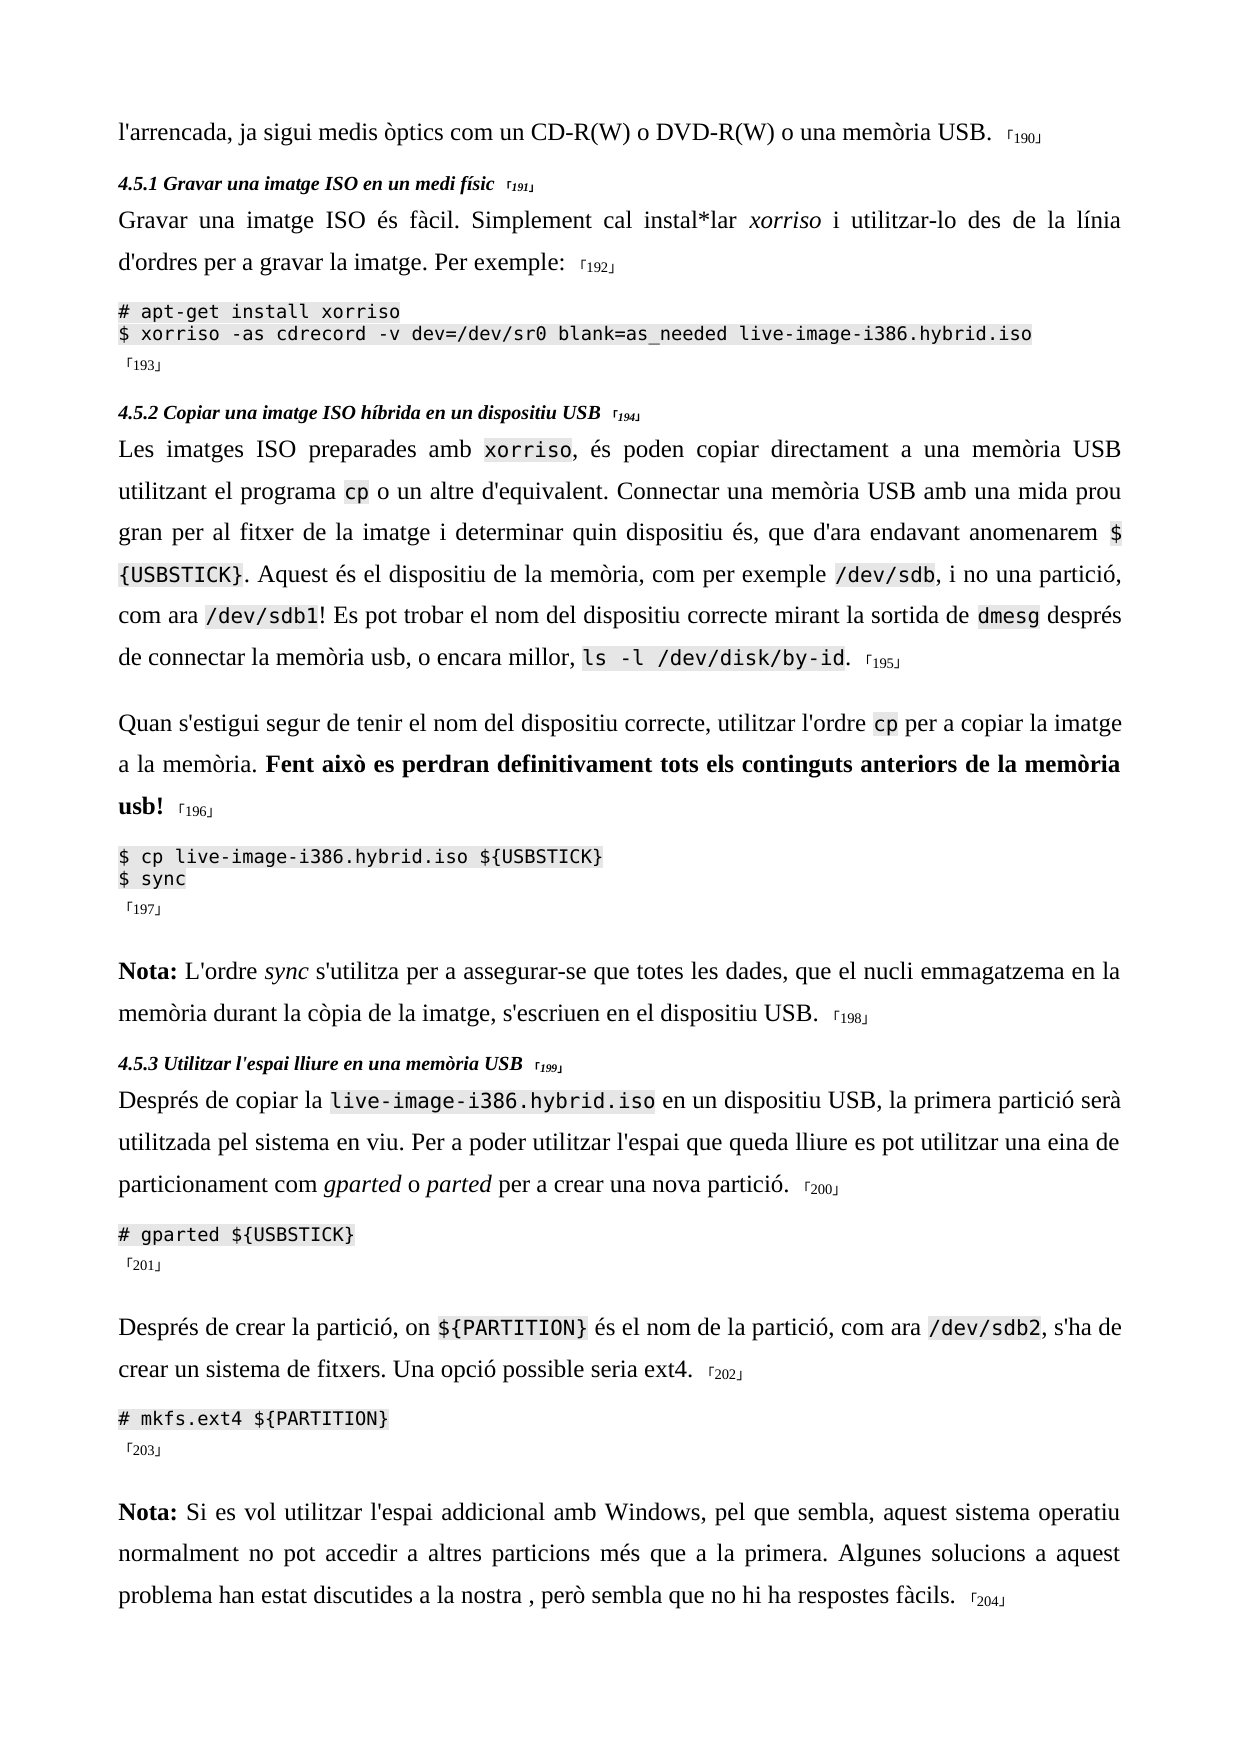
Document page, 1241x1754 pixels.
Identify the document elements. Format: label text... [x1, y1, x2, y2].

text # gparted ${USBSTICK} [355, 1224, 1122, 1246]
text 「197」 [118, 889, 1122, 917]
subtitle 4.5.3 Utilitzar l'espai lliure en una memòria USB 「199」 [118, 1052, 1122, 1075]
text $ sync [186, 868, 1122, 889]
text Les imatges ISO preparades amb xorriso, és poden copiar directament a una memòria USB utilitzant el programa cp o un altre d'equivalent. Connectar una memòria USB amb una mida prou gran per al fitxer de la imatge i determinar quin dispositiu és, que d'ara endavant anomenarem ${USBSTICK}. Aquest és el dispositiu de la memòria, com per exemple /dev/sdb, i no una partició, com ara /dev/sdb1! Es pot trobar el nom del dispositiu correcte mirant la sortida de dmesg després de connectar la memòria usb, o encara millor, ls -l /dev/disk/by-id. 「195」 [118, 435, 1122, 671]
text l'arrencada, ja sigui medis òptics com un CD-R(W) o DVD-R(W) o una memòria USB. 「190」 [118, 118, 1122, 146]
text 「193」 [118, 345, 1122, 373]
text Quan s'estigui segur de tenir el nom del dispositiu correcte, utilitzar l'ordre cp per a copiar la imatge a la memòria. Fent això es perdran definitivament tots els continguts anteriors de la memòria usb! 「196」 [118, 709, 1122, 820]
text Nota: Si es vol utilitzar l'espai addicional amb Windows, pel que sembla, aquest sistema operatiu normalment no pot accedir a altres particions més que a la primera. Algunes solucions a aquest problema han estat discutides a la nostra llista de correu, però sembla que no hi ha respostes fàcils. 「204」 [118, 1498, 1122, 1609]
text 「201」 [118, 1246, 1122, 1273]
text 「203」 [118, 1430, 1122, 1458]
text Nota: L'ordre sync s'utilitza per a assegurar-se que totes les dades, que el nucli emmagatzema en la memòria durant la còpia de la imatge, s'escriuen en el dispositiu USB. 「198」 [118, 957, 1122, 1027]
text Gravar una imatge ISO és fàcil. Simplement cal instal*lar xorriso i utilitzar-lo des de la línia d'ordres per a gravar la imatge. Per exemple: 「192」 [118, 206, 1122, 276]
text $ cp live-image-i386.hybrid.iso ${USBSTICK} [603, 846, 1122, 868]
text Després de crear la partició, on ${PARTITION} és el nom de la partició, com ara /dev/sdb2, s'ha de crear un sistema de fitxers. Una opció possible seria ext4. 「202」 [118, 1313, 1122, 1383]
text Després de copiar la live-image-i386.hybrid.iso en un dispositiu USB, la primera partició serà utilitzada pel sistema en viu. Per a poder utilitzar l'espai que queda lliure es pot utilitzar una eina de particionament com gparted o parted per a crear una nova partició. 「200」 [118, 1087, 1122, 1198]
text # apt-get install xorriso [400, 302, 1122, 323]
text $ xorriso -as cdrecord -v dev=/dev/sr0 blank=as_needed live-image-i386.hybrid.iso [118, 323, 1122, 345]
text # mkfs.ext4 ${PARTITION} [118, 1408, 1122, 1430]
subtitle 4.5.2 Copiar una imatge ISO híbrida en un dispositiu USB 「194」 [118, 401, 1122, 423]
subtitle 4.5.1 Gravar una imatge ISO en un medi físic 「191」 [118, 172, 1122, 194]
